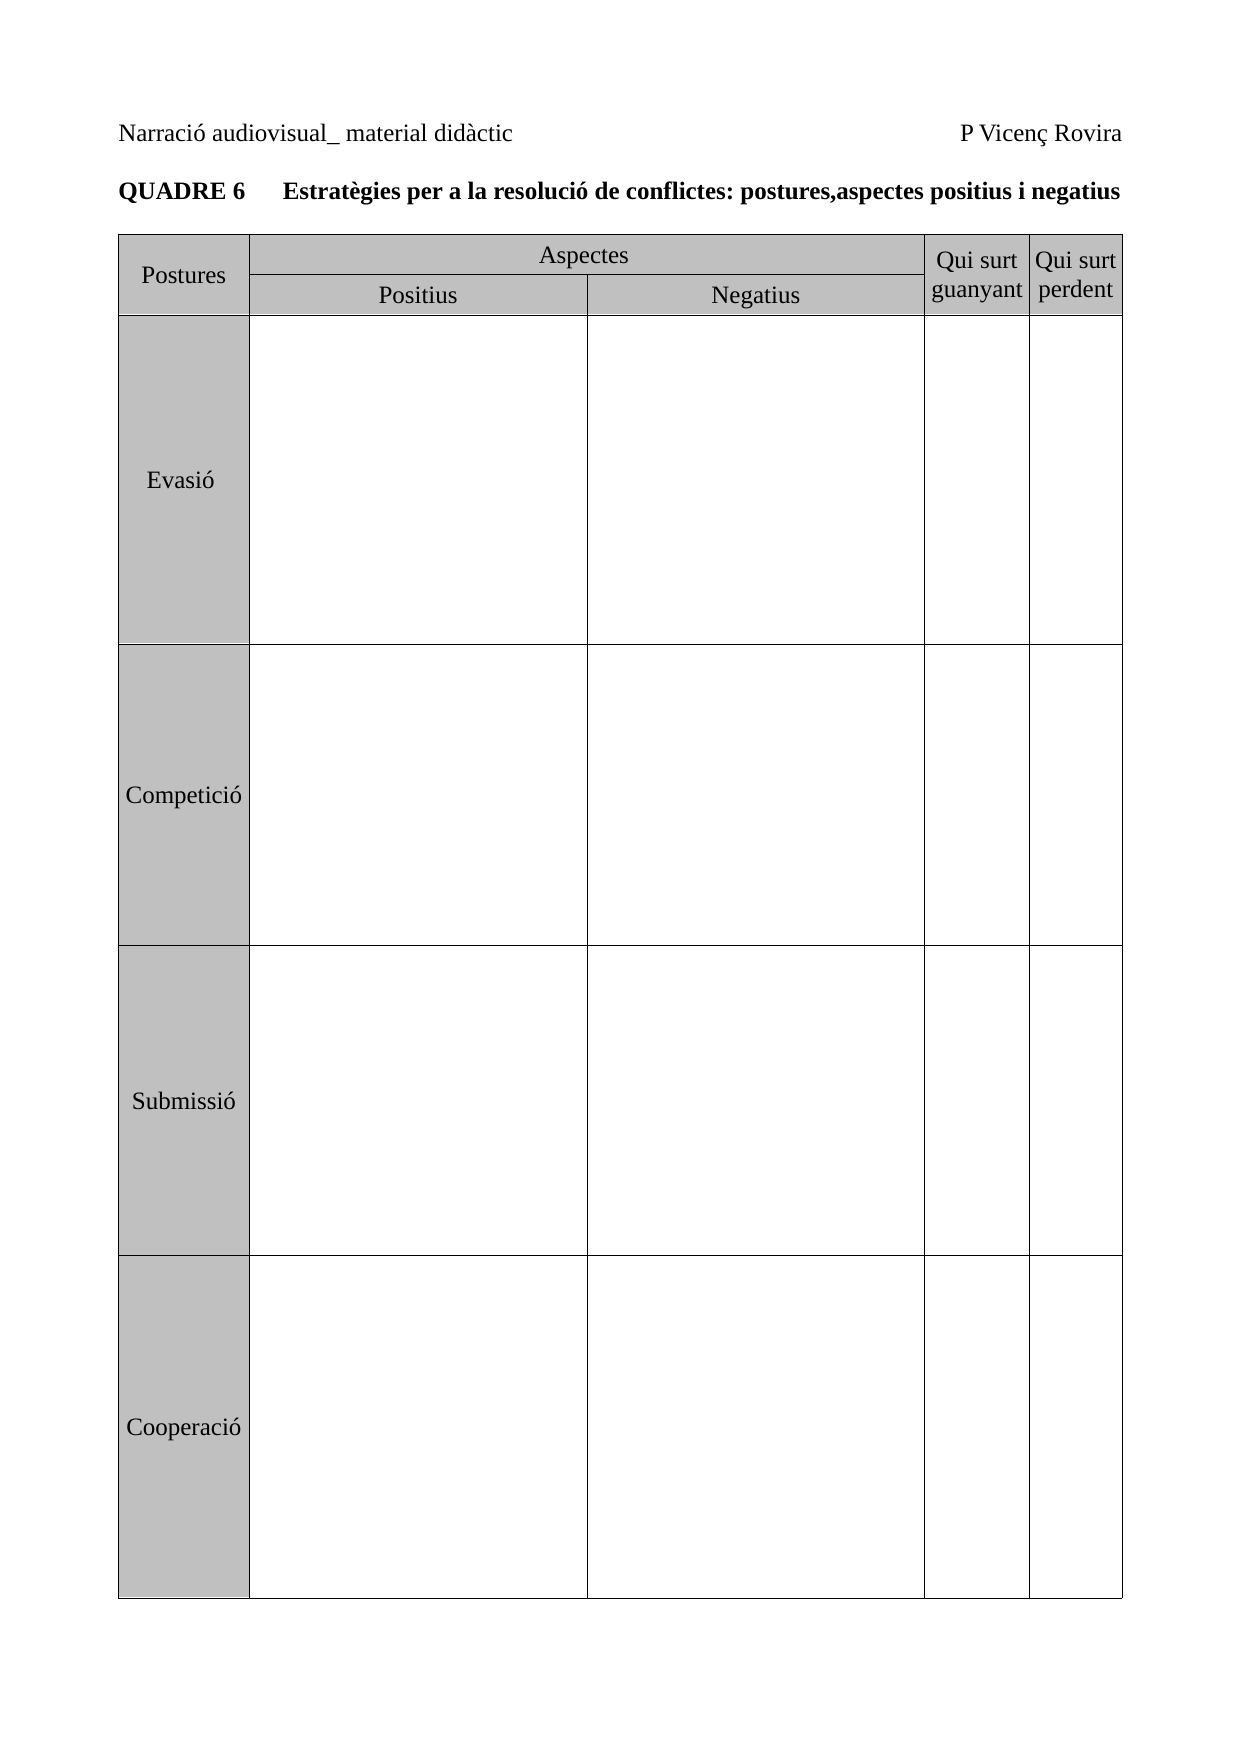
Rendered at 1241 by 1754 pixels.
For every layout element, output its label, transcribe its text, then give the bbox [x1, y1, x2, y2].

table_cell [250, 316, 587, 643]
table_cell Competició [119, 645, 249, 945]
table_cell [1030, 1256, 1122, 1597]
table_cell [250, 645, 587, 945]
table_cell [588, 1256, 924, 1597]
table_cell [925, 316, 1029, 643]
table_header Qui surt perdent [1030, 235, 1122, 314]
table_cell [588, 946, 924, 1255]
table_cell [250, 946, 587, 1255]
table_cell [925, 946, 1029, 1255]
table_cell Cooperació [119, 1256, 249, 1597]
table_header Qui surt guanyant [925, 235, 1029, 314]
table_cell [1030, 316, 1122, 643]
table_cell Evasió [119, 316, 249, 643]
table_cell [1030, 645, 1122, 945]
table_cell [588, 645, 924, 945]
table_cell [925, 1256, 1029, 1597]
table_header Aspectes [250, 235, 924, 274]
text QUADRE 6 Estratègies per a la resolució de conflictes: postures,aspectes positius i negatius [118, 176, 1122, 205]
table_cell Submissió [119, 946, 249, 1255]
table_cell Positius [250, 275, 587, 314]
table_cell [1030, 946, 1122, 1255]
table_header Postures [119, 235, 249, 314]
table_cell Negatius [588, 275, 924, 314]
table_cell [588, 316, 924, 643]
table_cell [250, 1256, 587, 1597]
table_cell [925, 645, 1029, 945]
